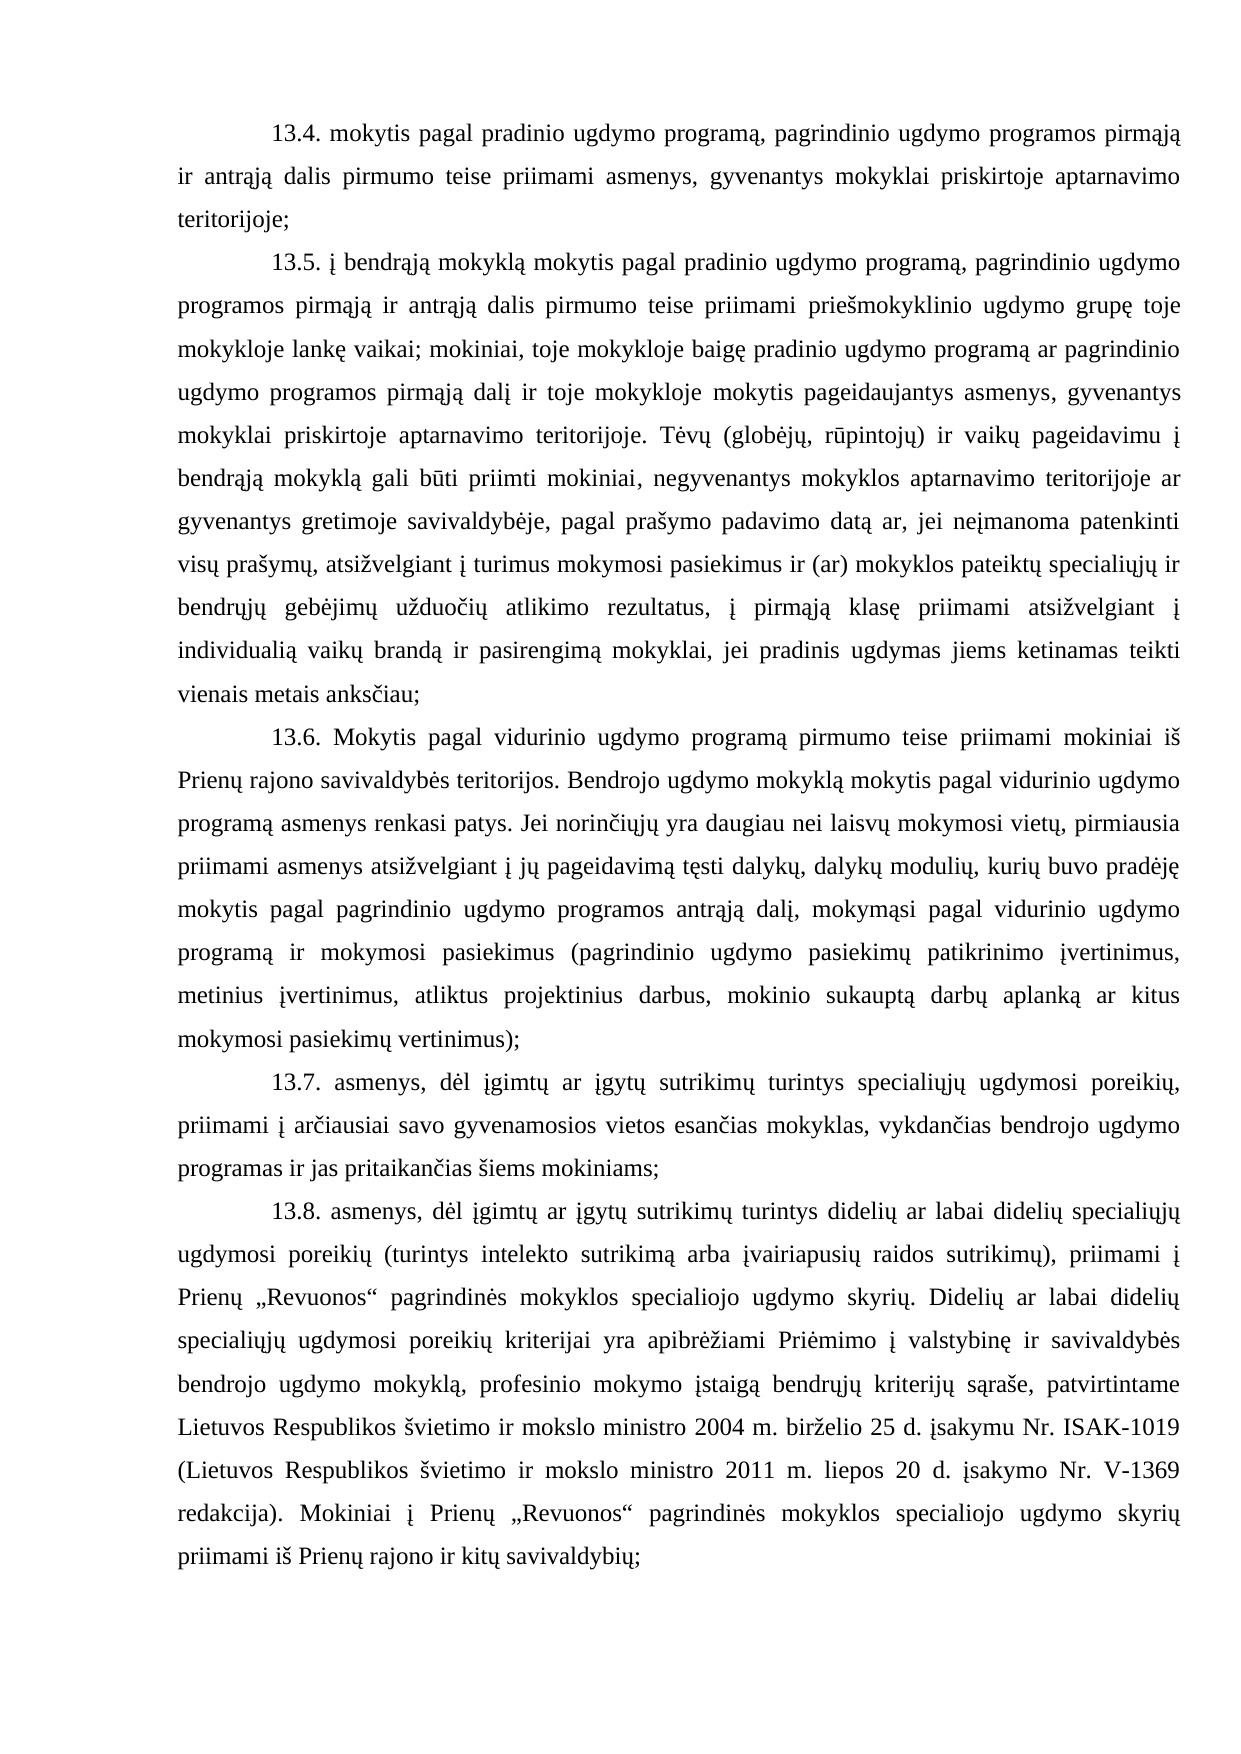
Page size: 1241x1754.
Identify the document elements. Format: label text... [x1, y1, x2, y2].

text 13.5. į bendrąją mokyklą mokytis pagal pradinio ugdymo programą, pagrindinio ugdymo programos pirmąją ir antrąją dalis pirmumo teise priimami priešmokyklinio ugdymo grupę toje mokykloje lankę vaikai; mokiniai, toje mokykloje baigę pradinio ugdymo programą ar pagrindinio ugdymo programos pirmąją dalį ir toje mokykloje mokytis pageidaujantys asmenys, gyvenantys mokyklai priskirtoje aptarnavimo teritorijoje. Tėvų (globėjų, rūpintojų) ir vaikų pageidavimu į bendrąją mokyklą gali būti priimti mokiniai, negyvenantys mokyklos aptarnavimo teritorijoje ar gyvenantys gretimoje savivaldybėje, pagal prašymo padavimo datą ar, jei neįmanoma patenkinti visų prašymų, atsižvelgiant į turimus mokymosi pasiekimus ir (ar) mokyklos pateiktų specialiųjų ir bendrųjų gebėjimų užduočių atlikimo rezultatus, į pirmąją klasę priimami atsižvelgiant į individualią vaikų brandą ir pasirengimą mokyklai, jei pradinis ugdymas jiems ketinamas teikti vienais metais anksčiau; [177, 247, 1181, 707]
text 13.6. Mokytis pagal vidurinio ugdymo programą pirmumo teise priimami mokiniai iš Prienų rajono savivaldybės teritorijos. Bendrojo ugdymo mokyklą mokytis pagal vidurinio ugdymo programą asmenys renkasi patys. Jei norinčiųjų yra daugiau nei laisvų mokymosi vietų, pirmiausia priimami asmenys atsižvelgiant į jų pageidavimą tęsti dalykų, dalykų modulių, kurių buvo pradėję mokytis pagal pagrindinio ugdymo programos antrąją dalį, mokymąsi pagal vidurinio ugdymo programą ir mokymosi pasiekimus (pagrindinio ugdymo pasiekimų patikrinimo įvertinimus, metinius įvertinimus, atliktus projektinius darbus, mokinio sukauptą darbų aplanką ar kitus mokymosi pasiekimų vertinimus); [177, 722, 1181, 1052]
text 13.8. asmenys, dėl įgimtų ar įgytų sutrikimų turintys didelių ar labai didelių specialiųjų ugdymosi poreikių (turintys intelekto sutrikimą arba įvairiapusių raidos sutrikimų), priimami į Prienų „Revuonos“ pagrindinės mokyklos specialiojo ugdymo skyrių. Didelių ar labai didelių specialiųjų ugdymosi poreikių kriterijai yra apibrėžiami Priėmimo į valstybinę ir savivaldybės bendrojo ugdymo mokyklą, profesinio mokymo įstaigą bendrųjų kriterijų sąraše, patvirtintame Lietuvos Respublikos švietimo ir mokslo ministro 2004 m. birželio 25 d. įsakymu Nr. ISAK-1019 (Lietuvos Respublikos švietimo ir mokslo ministro 2011 m. liepos 20 d. įsakymo Nr. V-1369 redakcija). Mokiniai į Prienų „Revuonos“ pagrindinės mokyklos specialiojo ugdymo skyrių priimami iš Prienų rajono ir kitų savivaldybių; [177, 1196, 1181, 1570]
text 13.4. mokytis pagal pradinio ugdymo programą, pagrindinio ugdymo programos pirmąją ir antrąją dalis pirmumo teise priimami asmenys, gyvenantys mokyklai priskirtoje aptarnavimo teritorijoje; [177, 118, 1181, 233]
text 13.7. asmenys, dėl įgimtų ar įgytų sutrikimų turintys specialiųjų ugdymosi poreikių, priimami į arčiausiai savo gyvenamosios vietos esančias mokyklas, vykdančias bendrojo ugdymo programas ir jas pritaikančias šiems mokiniams; [177, 1067, 1181, 1182]
